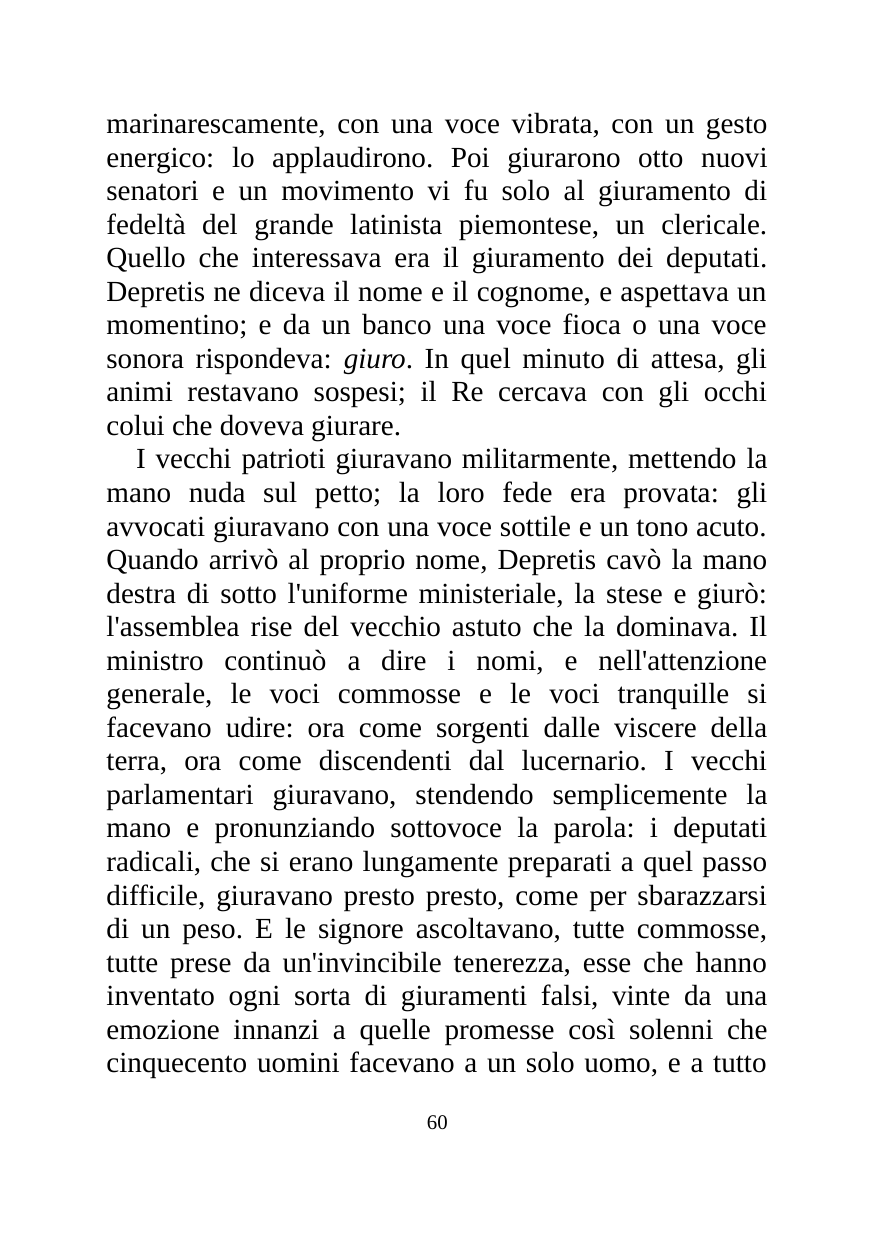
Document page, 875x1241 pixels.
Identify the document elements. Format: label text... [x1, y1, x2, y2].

text marinarescamente, con una voce vibrata, con un gesto energico: lo applaudirono. Poi giurarono otto nuovi senatori e un movimento vi fu solo al giuramento di fedeltà del grande latinista piemontese, un clericale. Quello che interessava era il giuramento dei deputati. Depretis ne diceva il nome e il cognome, e aspettava un momentino; e da un banco una voce fioca o una voce sonora rispondeva: giuro. In quel minuto di attesa, gli animi restavano sospesi; il Re cercava con gli occhi colui che doveva giurare. [106, 106, 768, 442]
text I vecchi patrioti giuravano militarmente, mettendo la mano nuda sul petto; la loro fede era provata: gli avvocati giuravano con una voce sottile e un tono acuto. Quando arrivò al proprio nome, Depretis cavò la mano destra di sotto l'uniforme ministeriale, la stese e giurò: l'assemblea rise del vecchio astuto che la dominava. Il ministro continuò a dire i nomi, e nell'attenzione generale, le voci commosse e le voci tranquille si facevano udire: ora come sorgenti dalle viscere della terra, ora come discendenti dal lucernario. I vecchi parlamentari giuravano, stendendo semplicemente la mano e pronunziando sottovoce la parola: i deputati radicali, che si erano lungamente preparati a quel passo difficile, giuravano presto presto, come per sbarazzarsi di un peso. E le signore ascoltavano, tutte commosse, tutte prese da un'invincibile tenerezza, esse che hanno inventato ogni sorta di giuramenti falsi, vinte da una emozione innanzi a quelle promesse così solenni che cinquecento uomini facevano a un solo uomo, e a tutto [106, 442, 768, 1079]
